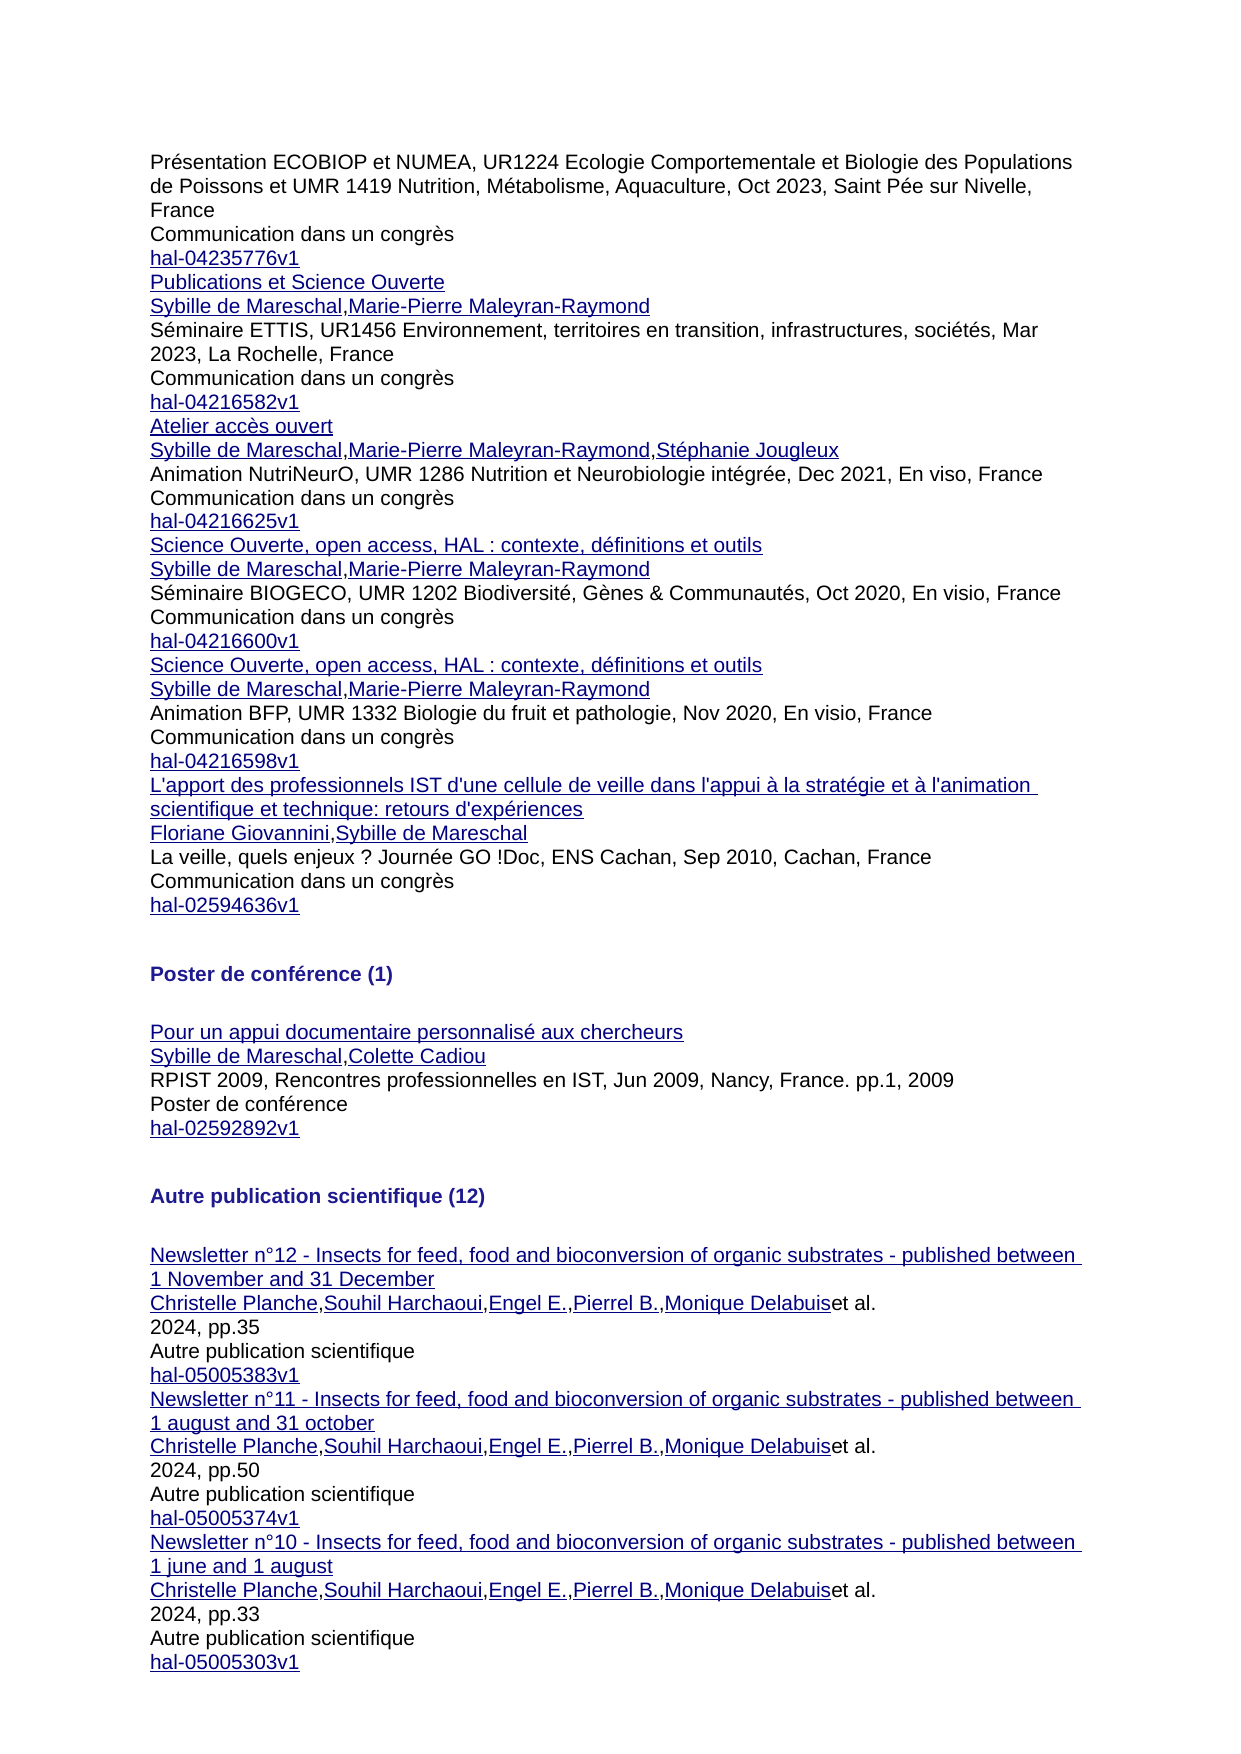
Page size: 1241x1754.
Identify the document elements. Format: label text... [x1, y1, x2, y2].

table_header Newsletter n°12 - Insects for feed, food and bioconversion of organic substrates - published between 1 November and 31 December Christelle Planche,Souhil Harchaoui,Engel E.,Pierrel B.,Monique Delabuiset al. 2024, pp.35 Autre publication scientifique hal-05005383v1 [150, 1243, 1090, 1386]
table_cell L'apport des professionnels IST d'une cellule de veille dans l'appui à la stratégie et à l'animation scientifique et technique: retours d'expériences Floriane Giovannini,Sybille de Mareschal La veille, quels enjeux ? Journée GO !Doc, ENS Cachan, Sep 2010, Cachan, France Communication dans un congrès hal-02594636v1 [150, 773, 1090, 917]
table_cell Science Ouverte, open access, HAL : contexte, définitions et outils Sybille de Mareschal,Marie-Pierre Maleyran-Raymond Animation BFP, UMR 1332 Biologie du fruit et pathologie, Nov 2020, En visio, France Communication dans un congrès hal-04216598v1 [150, 653, 1090, 773]
table_cell Présentation ECOBIOP et NUMEA, UR1224 Ecologie Comportementale et Biologie des Populations de Poissons et UMR 1419 Nutrition, Métabolisme, Aquaculture, Oct 2023, Saint Pée sur Nivelle, France Communication dans un congrès hal-04235776v1 [150, 150, 1090, 270]
table_cell Science Ouverte, open access, HAL : contexte, définitions et outils Sybille de Mareschal,Marie-Pierre Maleyran-Raymond Séminaire BIOGECO, UMR 1202 Biodiversité, Gènes & Communautés, Oct 2020, En visio, France Communication dans un congrès hal-04216600v1 [150, 533, 1090, 653]
table_cell Atelier accès ouvert Sybille de Mareschal,Marie-Pierre Maleyran-Raymond,Stéphanie Jougleux Animation NutriNeurO, UMR 1286 Nutrition et Neurobiologie intégrée, Dec 2021, En viso, France Communication dans un congrès hal-04216625v1 [150, 414, 1090, 533]
subtitle Autre publication scientifique (12) [150, 1184, 1090, 1208]
table_cell Publications et Science Ouverte Sybille de Mareschal,Marie-Pierre Maleyran-Raymond Séminaire ETTIS, UR1456 Environnement, territoires en transition, infrastructures, sociétés, Mar 2023, La Rochelle, France Communication dans un congrès hal-04216582v1 [150, 270, 1090, 413]
table_cell Newsletter n°11 - Insects for feed, food and bioconversion of organic substrates - published between 1 august and 31 october Christelle Planche,Souhil Harchaoui,Engel E.,Pierrel B.,Monique Delabuiset al. 2024, pp.50 Autre publication scientifique hal-05005374v1 [150, 1386, 1090, 1530]
subtitle Poster de conférence (1) [150, 961, 1090, 985]
table_header Pour un appui documentaire personnalisé aux chercheurs Sybille de Mareschal,Colette Cadiou RPIST 2009, Rencontres professionnelles en IST, Jun 2009, Nancy, France. pp.1, 2009 Poster de conférence hal-02592892v1 [150, 1020, 1090, 1139]
table_cell Newsletter n°10 - Insects for feed, food and bioconversion of organic substrates - published between 1 june and 1 august Christelle Planche,Souhil Harchaoui,Engel E.,Pierrel B.,Monique Delabuiset al. 2024, pp.33 Autre publication scientifique hal-05005303v1 [150, 1530, 1090, 1674]
